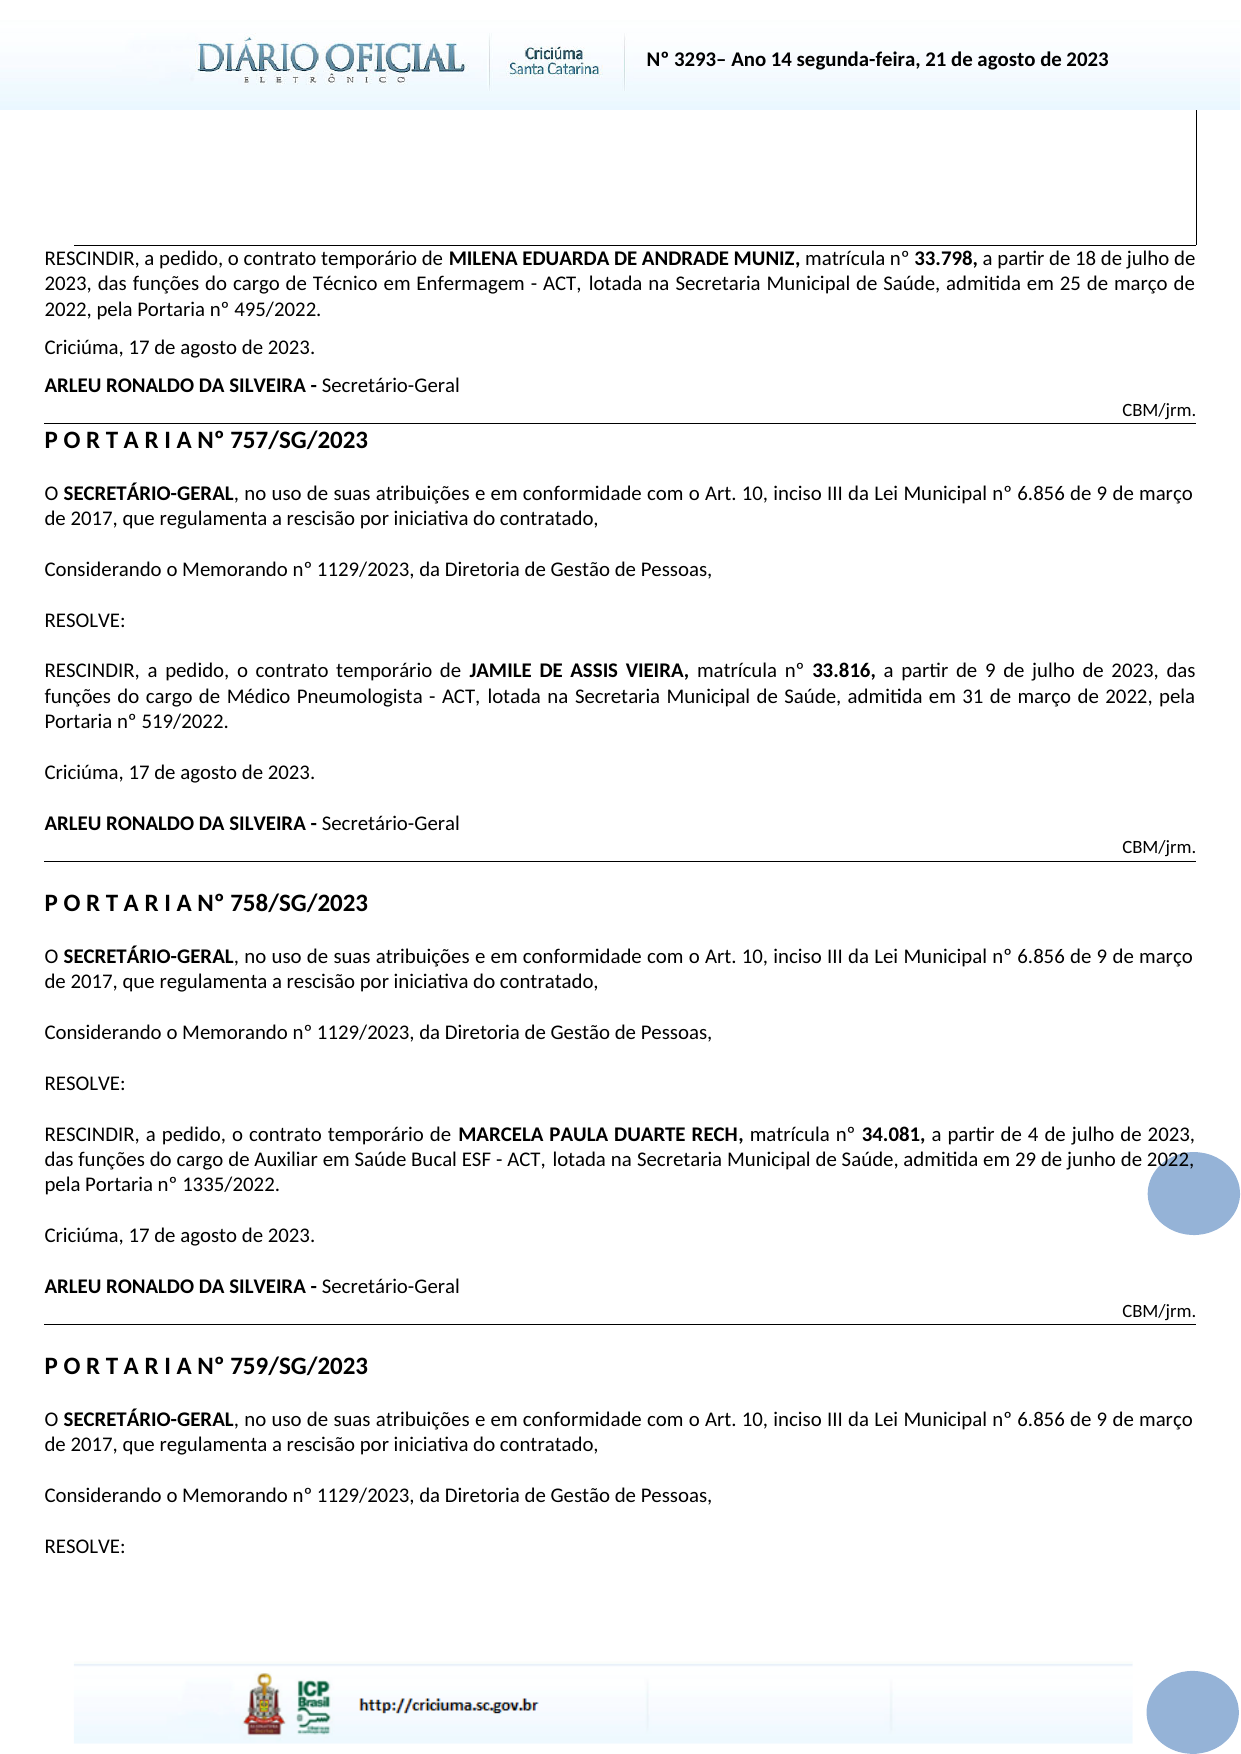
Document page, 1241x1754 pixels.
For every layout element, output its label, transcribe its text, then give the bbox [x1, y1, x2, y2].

text CBM/jrm. [44, 836, 1196, 861]
text ARLEU RONALDO DA SILVEIRA - Secretário-Geral [44, 372, 1196, 398]
text RESCINDIR, a pedido, o contrato temporário de MARCELA PAULA DUARTE RECH, matrícula nº 34.081, a partir de 4 de julho de 2023, das funções do cargo de Auxiliar em Saúde Bucal ESF - ACT, lotada na Secretaria Municipal de Saúde, admitida em 29 de junho de 2022, pela Portaria nº 1335/2022. [44, 1121, 1196, 1197]
text Considerando o Memorando nº 1129/2023, da Diretoria de Gestão de Pessoas, [44, 1482, 1196, 1508]
text P O R T A R I A Nº 759/SG/2023 [44, 1350, 1196, 1381]
text P O R T A R I A Nº 758/SG/2023 [44, 887, 1196, 917]
text Considerando o Memorando nº 1129/2023, da Diretoria de Gestão de Pessoas, [44, 1019, 1196, 1044]
text RESCINDIR, a pedido, o contrato temporário de MILENA EDUARDA DE ANDRADE MUNIZ, matrícula nº 33.798, a partir de 18 de julho de 2023, das funções do cargo de Técnico em Enfermagem - ACT, lotada na Secretaria Municipal de Saúde, admitida em 25 de março de 2022, pela Portaria nº 495/2022. [44, 245, 1196, 321]
text RESOLVE: [44, 1533, 1196, 1559]
text CBM/jrm. [44, 1299, 1196, 1324]
text RESOLVE: [44, 607, 1196, 632]
text ARLEU RONALDO DA SILVEIRA - Secretário-Geral [44, 1273, 1196, 1299]
text RESCINDIR, a pedido, o contrato temporário de JAMILE DE ASSIS VIEIRA, matrícula nº 33.816, a partir de 9 de julho de 2023, das funções do cargo de Médico Pneumologista - ACT, lotada na Secretaria Municipal de Saúde, admitida em 31 de março de 2022, pela Portaria nº 519/2022. [44, 658, 1196, 734]
text P O R T A R I A Nº 757/SG/2023 [44, 424, 1196, 454]
text ARLEU RONALDO DA SILVEIRA - Secretário-Geral [44, 810, 1196, 836]
text Criciúma, 17 de agosto de 2023. [44, 334, 1196, 359]
text CBM/jrm. [44, 398, 1196, 423]
text O SECRETÁRIO-GERAL, no uso de suas atribuições e em conformidade com o Art. 10, inciso III da Lei Municipal nº 6.856 de 9 de março de 2017, que regulamenta a rescisão por iniciativa do contratado, [44, 480, 1196, 531]
text Considerando o Memorando nº 1129/2023, da Diretoria de Gestão de Pessoas, [44, 556, 1196, 581]
text Criciúma, 17 de agosto de 2023. [44, 1222, 1196, 1248]
text O SECRETÁRIO-GERAL, no uso de suas atribuições e em conformidade com o Art. 10, inciso III da Lei Municipal nº 6.856 de 9 de março de 2017, que regulamenta a rescisão por iniciativa do contratado, [44, 943, 1196, 994]
text RESOLVE: [44, 1070, 1196, 1095]
text O SECRETÁRIO-GERAL, no uso de suas atribuições e em conformidade com o Art. 10, inciso III da Lei Municipal nº 6.856 de 9 de março de 2017, que regulamenta a rescisão por iniciativa do contratado, [44, 1406, 1196, 1457]
text Criciúma, 17 de agosto de 2023. [44, 759, 1196, 785]
